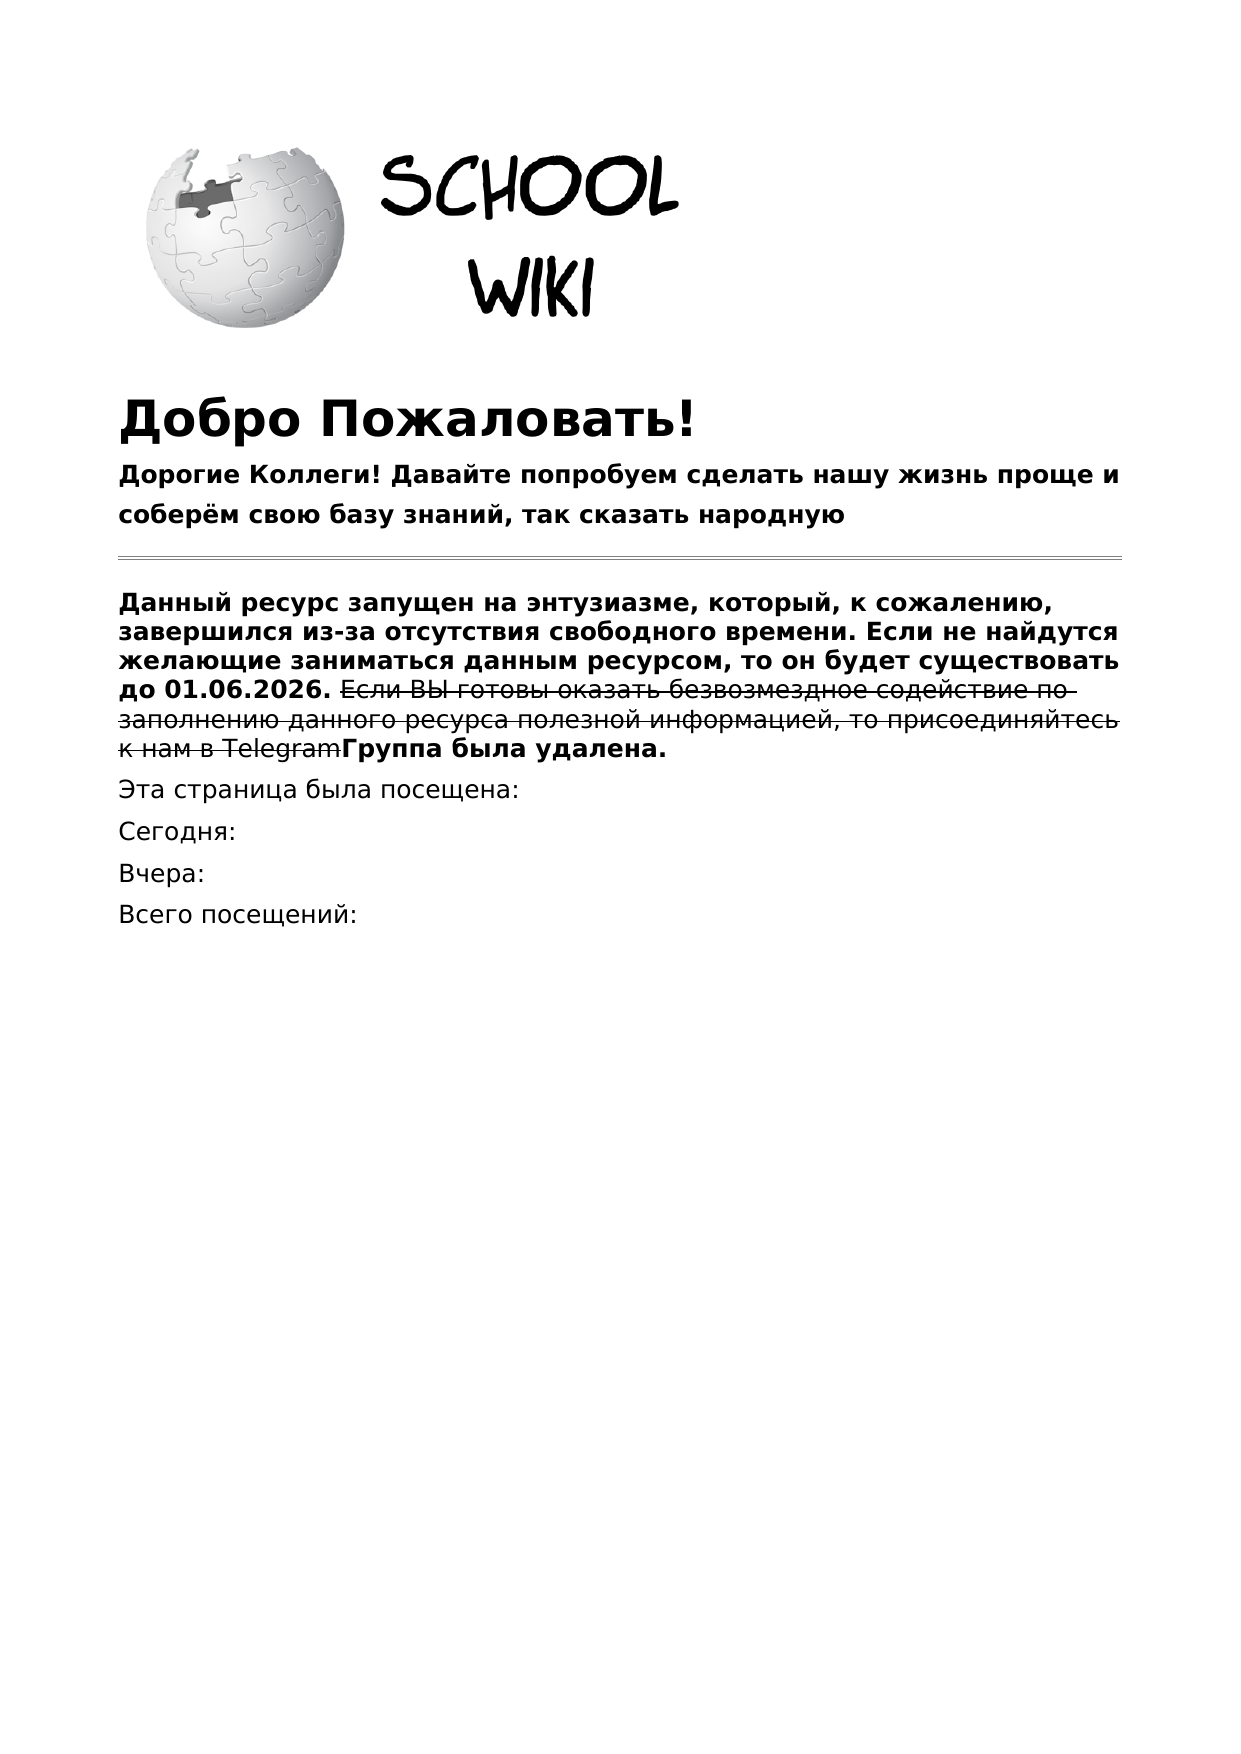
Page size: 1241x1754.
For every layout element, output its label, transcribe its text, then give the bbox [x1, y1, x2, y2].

text Дорогие Коллеги! Давайте попробуем сделать нашу жизнь проще и соберём свою базу знаний, так сказать народную [118, 461, 1122, 529]
text Вчера: [118, 859, 1122, 888]
text Всего посещений: [118, 901, 1122, 930]
text Эта страница была посещена: [118, 776, 1122, 805]
text Сегодня: [118, 817, 1122, 846]
subtitle Добро Пожаловать! [118, 390, 1122, 448]
text Данный ресурс запущен на энтузиазме, который, к сожалению, завершился из-за отсутствия свободного времени. Если не найдутся желающие заниматься данным ресурсом, то он будет существовать до 01.06.2026. Если ВЫ готовы оказать безвозмездное содействие по заполнению данного ресурса полезной информацией, то присоединяйтесь к нам в TelegramГруппа была удалена. [118, 588, 1122, 763]
picture [118, 118, 744, 353]
